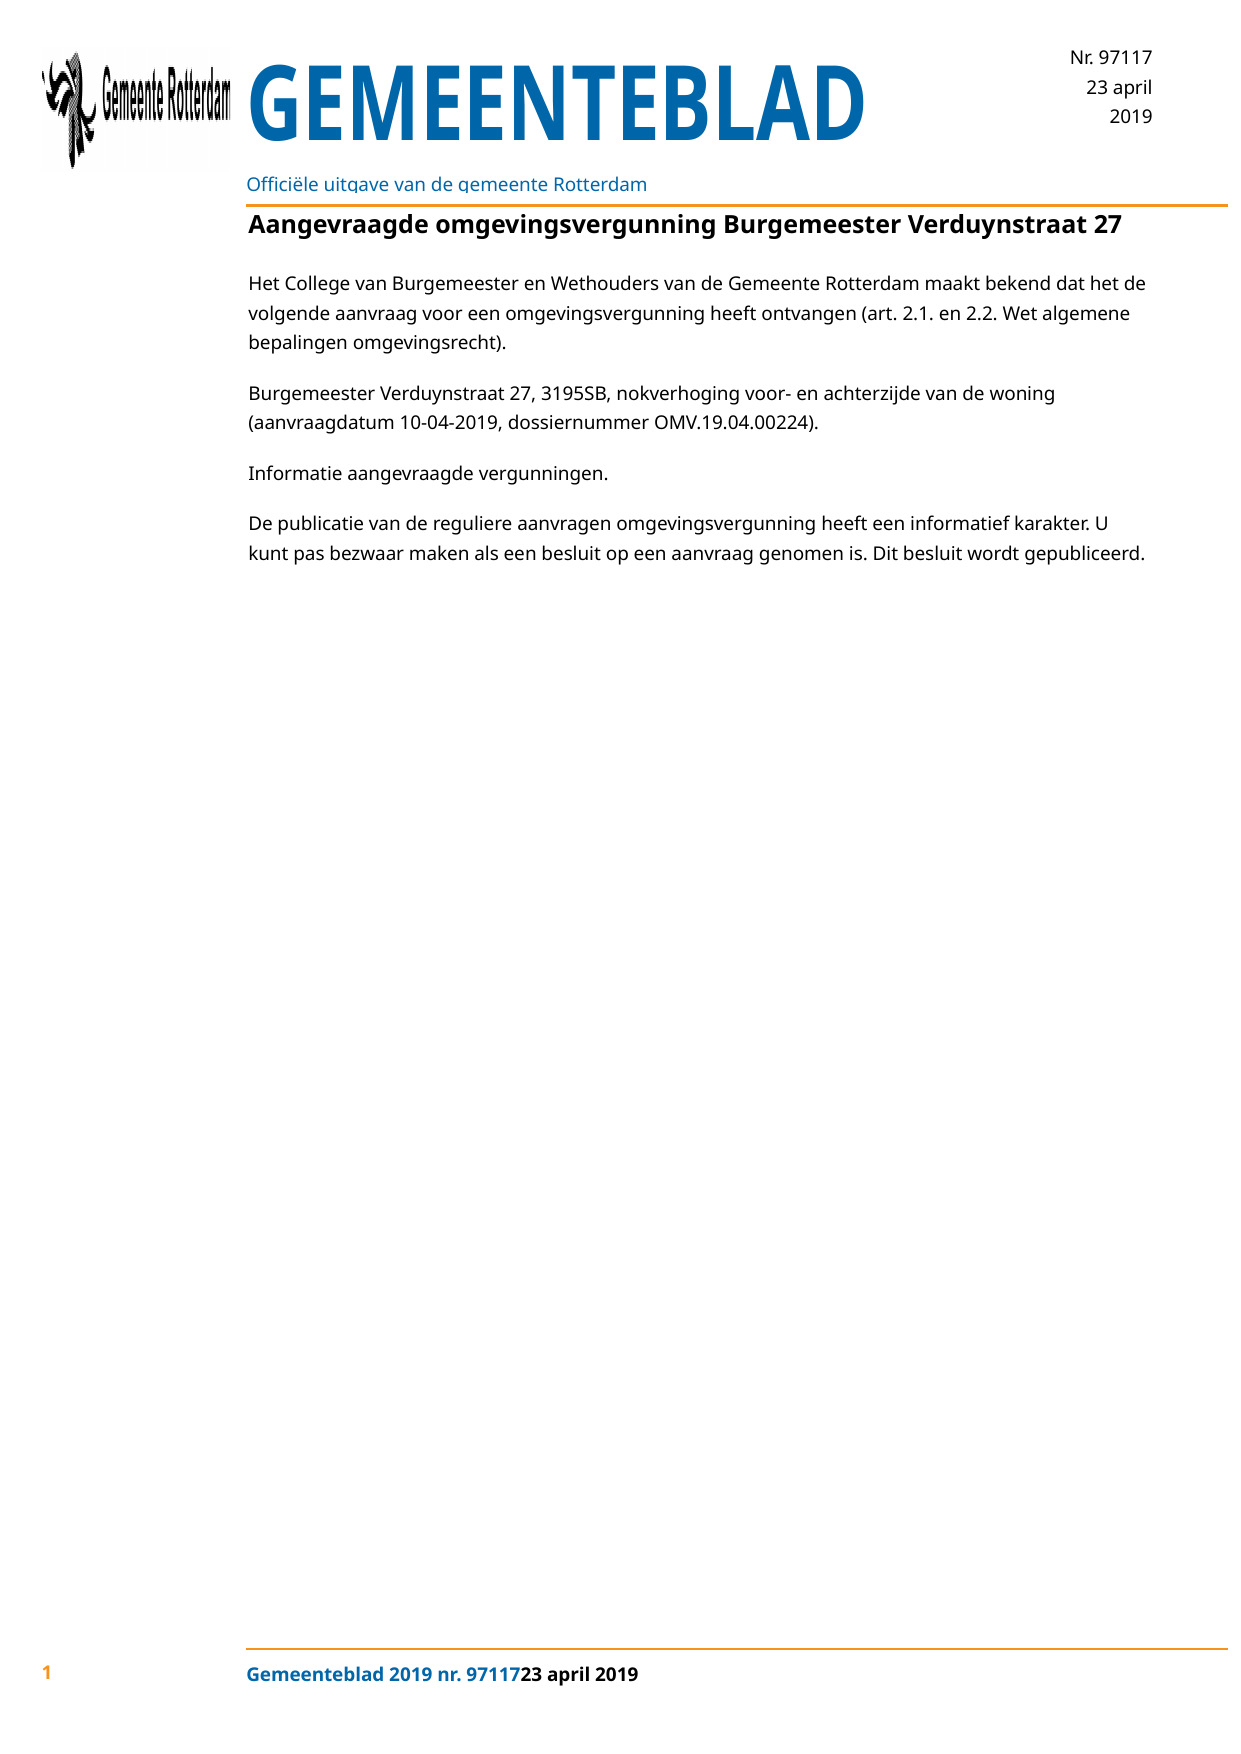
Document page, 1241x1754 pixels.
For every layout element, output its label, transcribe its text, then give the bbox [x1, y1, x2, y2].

text De publicatie van de reguliere aanvragen omgevingsvergunning heeft een informatief karakter. U kunt pas bezwaar maken als een besluit op een aanvraag genomen is. Dit besluit wordt gepubliceerd. [248, 510, 1152, 566]
picture [41, 47, 231, 172]
text Informatie aangevraagde vergunningen. [248, 460, 1152, 486]
text Het College van Burgemeester en Wethouders van de Gemeente Rotterdam maakt bekend dat het de volgende aanvraag voor een omgevingsvergunning heeft ontvangen (art. 2.1. en 2.2. Wet algemene bepalingen omgevingsrecht). [248, 270, 1152, 355]
text Aangevraagde omgevingsvergunning Burgemeester Verduynstraat 27 [248, 207, 1152, 241]
text Burgemeester Verduynstraat 27, 3195SB, nokverhoging voor- en achterzijde van de woning (aanvraagdatum 10-04-2019, dossiernummer OMV.19.04.00224). [248, 380, 1152, 435]
